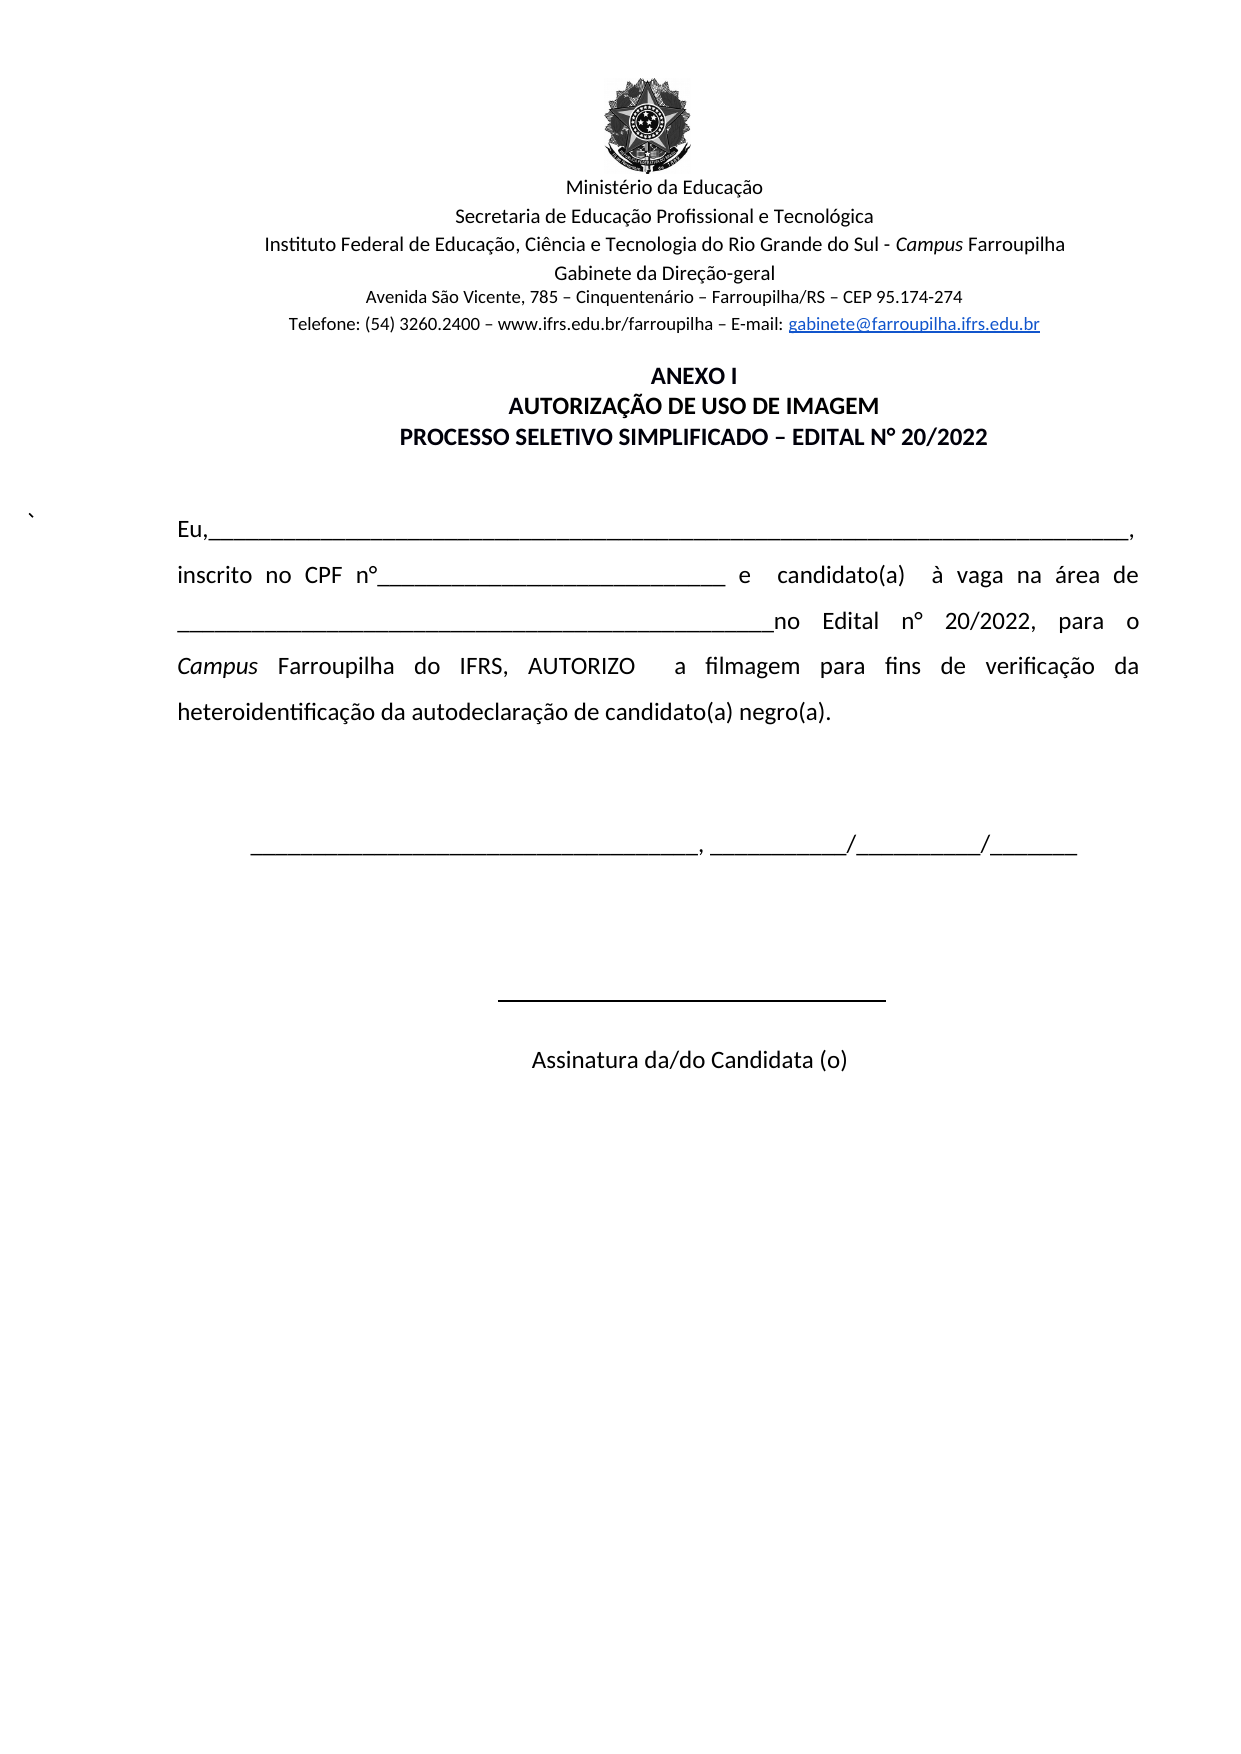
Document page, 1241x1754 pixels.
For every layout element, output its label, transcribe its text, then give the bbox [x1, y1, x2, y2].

text ____________________________________, ___________/__________/_______ [177, 828, 1151, 858]
picture [604, 78, 691, 174]
text Assinatura da/do Candidata (o) [369, 1044, 959, 1075]
text ANEXO I AUTORIZAÇÃO DE USO DE IMAGEM PROCESSO SELETIVO SIMPLIFICADO – EDITAL N° 20/2022 [177, 360, 1211, 451]
text Eu,__________________________________________________________________________, inscrito no CPF n°____________________________ e candidato(a) à vaga na área de ________________________________________________no Edital n° 20/2022, para o Campus Farroupilha do IFRS, AUTORIZO a filmagem para fins de verificação da heteroidentificação da autodeclaração de candidato(a) negro(a). [177, 513, 1141, 727]
